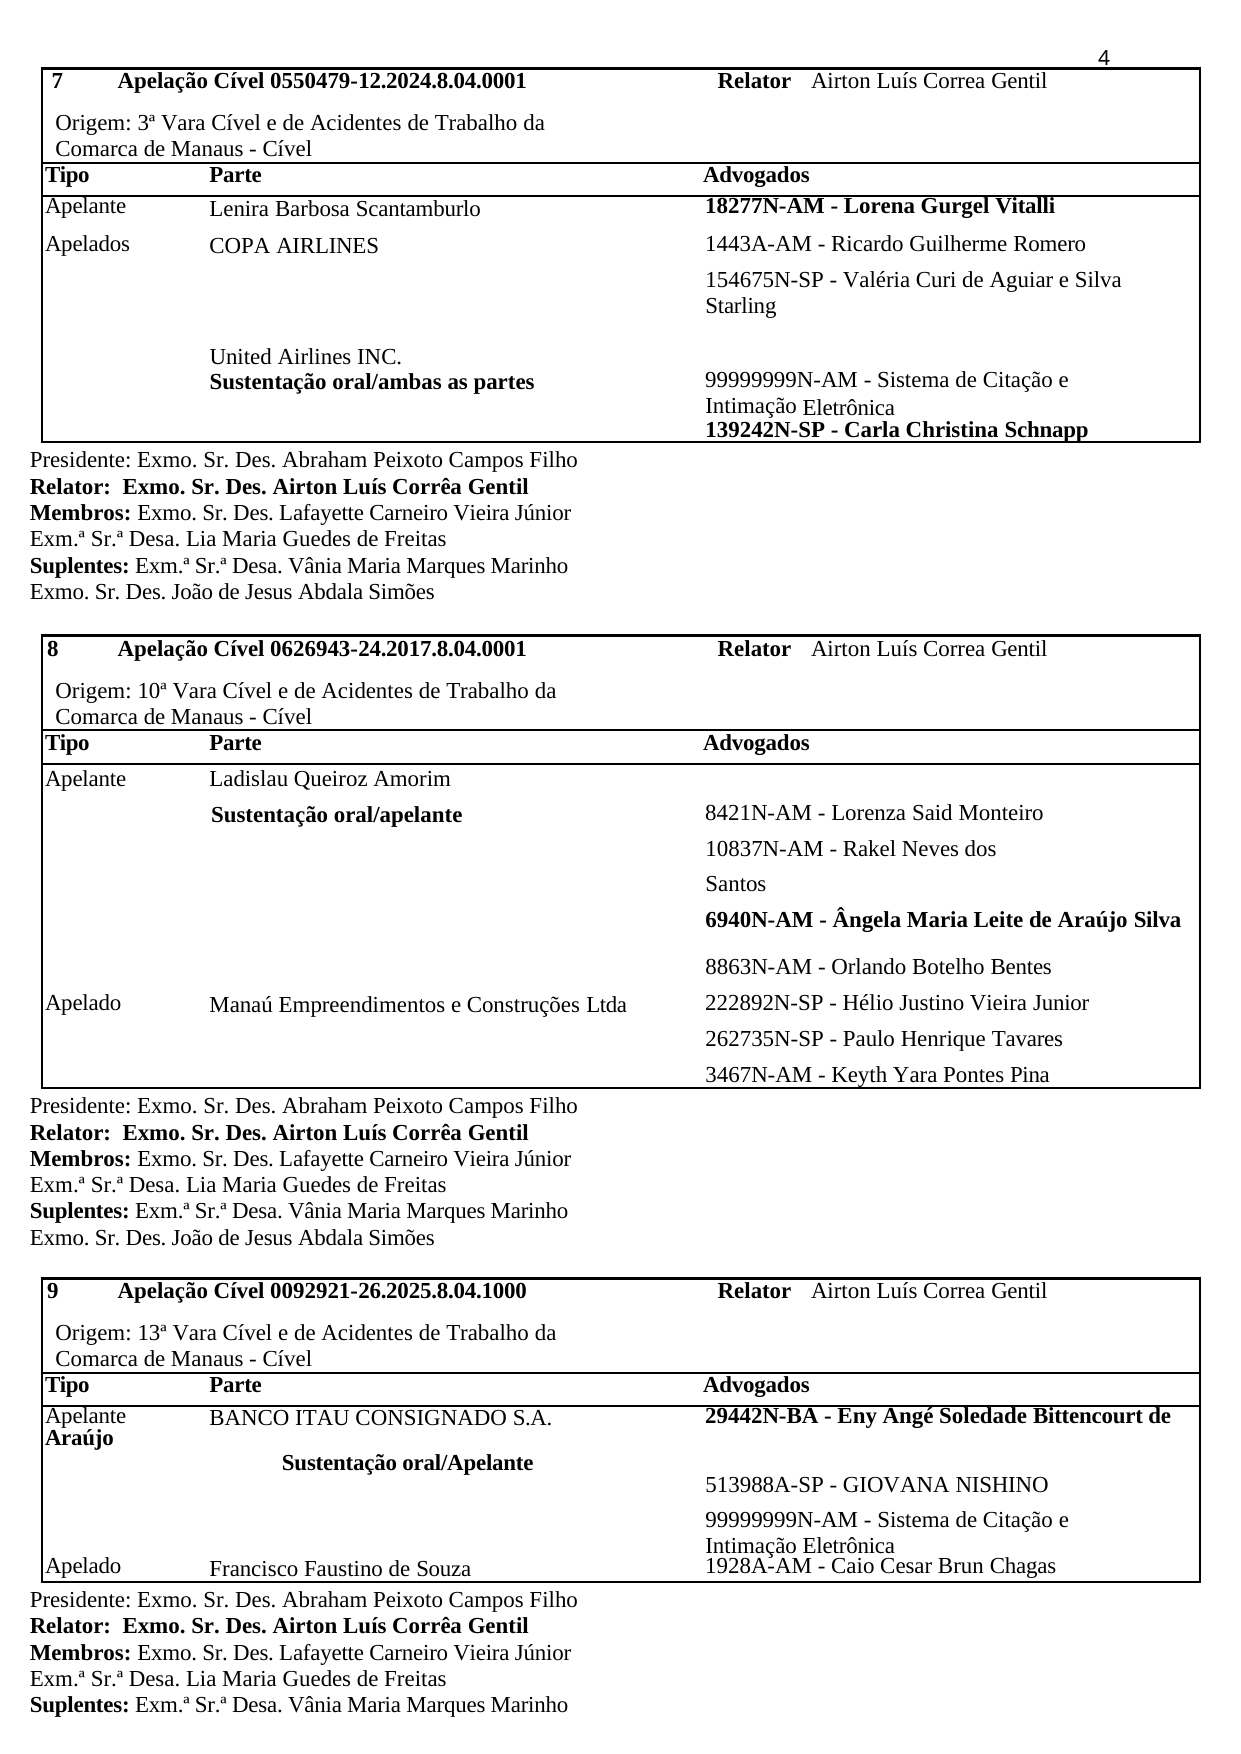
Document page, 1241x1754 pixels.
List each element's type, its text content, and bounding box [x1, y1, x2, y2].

table_cell Apelante BANCO ITAU CONSIGNADO S.A. 29442N-BA - Eny Angé Soledade Bittencourt de Araújo Sustentação oral/Apelante 513988A-SP - GIOVANA NISHINO 99999999N-AM - Sistema de Citação e Intimação Eletrônica Apelado Francisco Faustino de Souza 1928A-AM - Caio Cesar Brun Chagas [43, 1407, 1199, 1581]
table_cell Tipo Parte Advogados [43, 1374, 1199, 1405]
text Presidente: Exmo. Sr. Des. Abraham Peixoto Campos Filho [29, 1586, 1211, 1612]
text Exm.ª Sr.ª Desa. Lia Maria Guedes de Freitas [29, 1665, 1211, 1691]
text Membros: Exmo. Sr. Des. Lafayette Carneiro Vieira Júnior [29, 499, 1211, 525]
text Membros: Exmo. Sr. Des. Lafayette Carneiro Vieira Júnior [29, 1638, 1211, 1665]
text Exm.ª Sr.ª Desa. Lia Maria Guedes de Freitas [29, 525, 1211, 552]
table_header 8 Apelação Cível 0626943-24.2017.8.04.0001 Relator Airton Luís Correa Gentil Origem: 10ª Vara Cível e de Acidentes de Trabalho da Comarca de Manaus - Cível [43, 637, 1199, 729]
table_cell Apelante Ladislau Queiroz Amorim Sustentação oral/apelante 8421N-AM - Lorenza Said Monteiro 10837N-AM - Rakel Neves dos Santos 6940N-AM - Ângela Maria Leite de Araújo Silva 8863N-AM - Orlando Botelho Bentes Apelado Manaú Empreendimentos e Construções Ltda 222892N-SP - Hélio Justino Vieira Junior 262735N-SP - Paulo Henrique Tavares 3467N-AM - Keyth Yara Pontes Pina [43, 765, 1199, 1087]
text Suplentes: Exm.ª Sr.ª Desa. Vânia Maria Marques Marinho Exmo. Sr. Des. João de Jesus Abdala Simões [29, 1198, 1211, 1250]
text Relator: Exmo. Sr. Des. Airton Luís Corrêa Gentil [29, 1612, 1211, 1638]
text Relator: Exmo. Sr. Des. Airton Luís Corrêa Gentil [29, 1118, 1211, 1145]
text Relator: Exmo. Sr. Des. Airton Luís Corrêa Gentil [29, 473, 1211, 499]
text Exm.ª Sr.ª Desa. Lia Maria Guedes de Freitas [29, 1171, 1211, 1198]
table_header 9 Apelação Cível 0092921-26.2025.8.04.1000 Relator Airton Luís Correa Gentil Origem: 13ª Vara Cível e de Acidentes de Trabalho da Comarca de Manaus - Cível [43, 1280, 1199, 1372]
table_header 7 Apelação Cível 0550479-12.2024.8.04.0001 Relator Airton Luís Correa Gentil Origem: 3ª Vara Cível e de Acidentes de Trabalho da Comarca de Manaus - Cível [43, 70, 1199, 162]
text Presidente: Exmo. Sr. Des. Abraham Peixoto Campos Filho [29, 446, 1211, 473]
table_cell Tipo Parte Advogados [43, 731, 1199, 763]
text Suplentes: Exm.ª Sr.ª Desa. Vânia Maria Marques Marinho Exmo. Sr. Des. João de Jesus Abdala Simões [29, 552, 1211, 604]
table_cell Tipo Parte Advogados [43, 164, 1199, 195]
text Suplentes: Exm.ª Sr.ª Desa. Vânia Maria Marques Marinho [29, 1691, 1211, 1718]
text Presidente: Exmo. Sr. Des. Abraham Peixoto Campos Filho [29, 1092, 1211, 1118]
text Membros: Exmo. Sr. Des. Lafayette Carneiro Vieira Júnior [29, 1145, 1211, 1171]
table_cell Apelante Lenira Barbosa Scantamburlo 18277N-AM - Lorena Gurgel Vitalli Apelados COPA AIRLINES 1443A-AM - Ricardo Guilherme Romero 154675N-SP - Valéria Curi de Aguiar e Silva Starling United Airlines INC. Sustentação oral/ambas as partes 99999999N-AM - Sistema de Citação e Intimação Eletrônica 139242N-SP - Carla Christina Schnapp [43, 197, 1199, 441]
